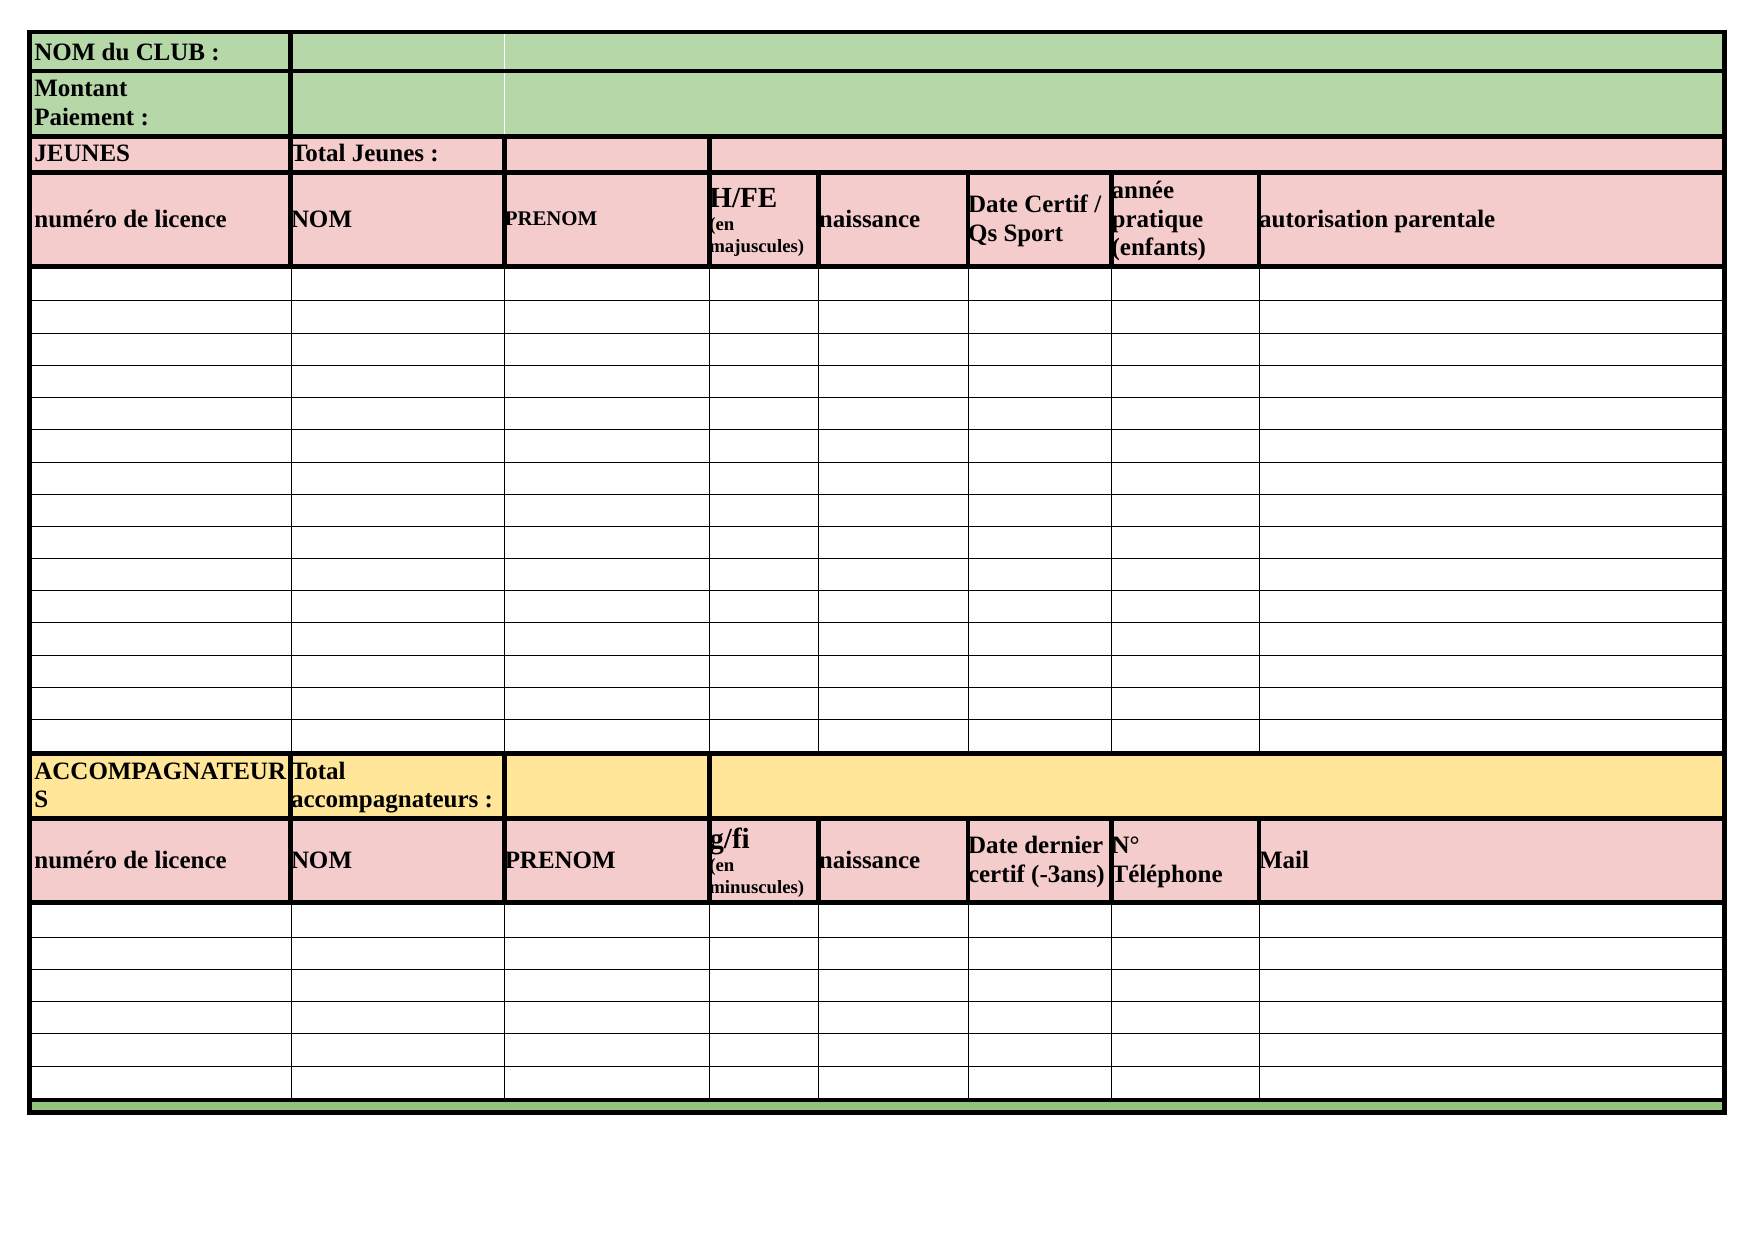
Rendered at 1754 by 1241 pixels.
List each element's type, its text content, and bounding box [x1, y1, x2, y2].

table_cell [32, 366, 291, 397]
table_cell [505, 366, 709, 397]
table_cell [292, 430, 504, 461]
table_cell g/fi (en minuscules) [712, 821, 816, 900]
table_cell [292, 688, 504, 719]
table_cell [1259, 756, 1722, 816]
table_cell [32, 269, 291, 300]
table_cell [710, 905, 818, 937]
table_cell [969, 366, 1111, 397]
table_cell [710, 1067, 818, 1098]
table_cell numéro de licence [32, 175, 288, 264]
table_cell [505, 495, 709, 526]
table_cell [1112, 970, 1259, 1001]
table_cell [505, 301, 709, 333]
table_cell H/FE (en majuscules) [712, 175, 816, 264]
table_cell ACCOMPAGNATEURS [32, 756, 288, 816]
table_cell Total Jeunes : [293, 139, 502, 170]
table_cell [1112, 938, 1259, 969]
table_cell [969, 463, 1111, 493]
table_cell [969, 720, 1111, 751]
table_cell [710, 623, 818, 654]
table_cell [1260, 495, 1722, 526]
table_cell [819, 1067, 968, 1098]
table_cell [292, 366, 504, 397]
table_cell [710, 495, 818, 526]
table_cell [1260, 366, 1722, 397]
table_cell [32, 1102, 1722, 1110]
table_cell [819, 430, 968, 461]
table_cell [819, 938, 968, 969]
table_cell [1260, 688, 1722, 719]
table_cell [819, 688, 968, 719]
table_cell [292, 495, 504, 526]
table_cell Date dernier certif (-3ans) [970, 821, 1109, 900]
table_cell [1111, 756, 1259, 816]
table_cell [1260, 430, 1722, 461]
table_cell [505, 905, 709, 937]
table_cell [505, 720, 709, 751]
table_cell [507, 139, 707, 170]
table_cell [969, 430, 1111, 461]
table_cell [1259, 139, 1722, 170]
table_cell [505, 334, 709, 365]
table_cell NOM [293, 821, 502, 900]
table_cell [819, 495, 968, 526]
table_cell [505, 970, 709, 1001]
table_cell [32, 623, 291, 654]
table_cell [710, 366, 818, 397]
table_cell [1112, 269, 1259, 300]
table_cell [710, 720, 818, 751]
table_cell [710, 430, 818, 461]
table_cell [819, 334, 968, 365]
table_cell [1112, 301, 1259, 333]
table_cell [710, 527, 818, 558]
table_cell [292, 527, 504, 558]
table_cell PRENOM [507, 175, 707, 264]
table_cell [1259, 73, 1722, 134]
table_cell [292, 938, 504, 969]
table_cell [32, 398, 291, 429]
table_cell [969, 334, 1111, 365]
table_cell [1260, 720, 1722, 751]
table_cell [505, 938, 709, 969]
table_cell [1112, 1067, 1259, 1098]
table_cell [710, 1002, 818, 1033]
table_cell [1260, 463, 1722, 493]
table_header [709, 34, 819, 69]
table_cell [969, 301, 1111, 333]
table_cell [505, 398, 709, 429]
table_cell [968, 139, 1111, 170]
table_cell [969, 688, 1111, 719]
table_cell [505, 656, 709, 687]
table_cell [1112, 559, 1259, 590]
table_cell [1112, 623, 1259, 654]
table_cell [32, 1002, 291, 1033]
table_cell [712, 756, 819, 816]
table_cell [292, 269, 504, 300]
table_cell [1260, 970, 1722, 1001]
table_cell [710, 688, 818, 719]
table_cell [1260, 1067, 1722, 1098]
table_cell [292, 656, 504, 687]
table_cell [505, 430, 709, 461]
table_cell [1260, 623, 1722, 654]
table_cell N° Téléphone [1114, 821, 1257, 900]
table_cell Mail [1261, 821, 1722, 900]
table_cell [819, 366, 968, 397]
table_cell [1260, 559, 1722, 590]
table_cell Date Certif / Qs Sport [970, 175, 1109, 264]
table_cell numéro de licence [32, 821, 288, 900]
table_cell [505, 269, 709, 300]
table_cell [292, 591, 504, 622]
table_cell [968, 756, 1111, 816]
table_cell [1112, 656, 1259, 687]
table_cell [1260, 527, 1722, 558]
table_cell [710, 1034, 818, 1066]
table_cell [32, 1034, 291, 1066]
table_cell [819, 398, 968, 429]
table_cell [505, 559, 709, 590]
table_cell [292, 1002, 504, 1033]
table_cell [1260, 398, 1722, 429]
table_cell [292, 398, 504, 429]
table_cell [1112, 688, 1259, 719]
table_header [819, 34, 968, 69]
table_cell [1260, 656, 1722, 687]
table_header NOM du CLUB : [32, 34, 288, 69]
table_cell [819, 559, 968, 590]
table_cell [292, 301, 504, 333]
table_cell [1112, 366, 1259, 397]
table_cell [710, 656, 818, 687]
table_cell [32, 720, 291, 751]
table_cell [819, 756, 968, 816]
table_header [505, 34, 709, 69]
table_cell [710, 938, 818, 969]
table_cell [292, 463, 504, 493]
table_cell [292, 623, 504, 654]
table_cell [969, 559, 1111, 590]
table_cell [710, 970, 818, 1001]
table_cell [710, 334, 818, 365]
table_cell [1112, 591, 1259, 622]
table_cell NOM [293, 175, 502, 264]
table_cell [505, 1034, 709, 1066]
table_cell [292, 1067, 504, 1098]
table_cell [1112, 720, 1259, 751]
table_cell [819, 1002, 968, 1033]
table_cell [819, 527, 968, 558]
table_cell [969, 656, 1111, 687]
table_cell [1260, 334, 1722, 365]
table_cell [32, 559, 291, 590]
table_cell [1112, 1034, 1259, 1066]
table_cell [505, 1002, 709, 1033]
table_cell [819, 970, 968, 1001]
table_cell [293, 73, 504, 134]
table_cell [505, 623, 709, 654]
table_cell [819, 720, 968, 751]
table_cell [710, 301, 818, 333]
table_header [1259, 34, 1722, 69]
table_cell [819, 1034, 968, 1066]
table_cell [32, 334, 291, 365]
table_cell [712, 139, 819, 170]
table_cell [969, 938, 1111, 969]
table_cell [292, 559, 504, 590]
table_cell [1260, 591, 1722, 622]
table_cell [1112, 495, 1259, 526]
table_cell [819, 623, 968, 654]
table_cell [32, 495, 291, 526]
table_cell [292, 334, 504, 365]
table_cell [1112, 527, 1259, 558]
table_cell [1112, 334, 1259, 365]
table_cell année pratique (enfants) [1114, 175, 1257, 264]
table_cell [819, 139, 968, 170]
table_cell [32, 301, 291, 333]
table_cell [969, 1034, 1111, 1066]
table_cell [819, 591, 968, 622]
table_cell [969, 527, 1111, 558]
table_cell [1260, 1034, 1722, 1066]
table_cell [969, 495, 1111, 526]
table_cell [969, 905, 1111, 937]
table_cell [505, 463, 709, 493]
table_cell Montant Paiement : [32, 73, 288, 134]
table_cell [32, 591, 291, 622]
table_cell [507, 756, 707, 816]
table_cell [1112, 430, 1259, 461]
table_cell [709, 73, 819, 134]
table_cell [969, 1067, 1111, 1098]
table_cell [1112, 1002, 1259, 1033]
table_cell [1260, 269, 1722, 300]
table_cell [32, 970, 291, 1001]
table_cell [292, 720, 504, 751]
table_cell naissance [821, 175, 966, 264]
table_cell [819, 905, 968, 937]
table_cell [969, 1002, 1111, 1033]
table_cell [710, 269, 818, 300]
table_cell [969, 398, 1111, 429]
table_header [293, 34, 504, 69]
table_cell naissance [821, 821, 966, 900]
table_cell [710, 463, 818, 493]
table_header [1111, 34, 1259, 69]
table_cell [505, 527, 709, 558]
table_cell [505, 688, 709, 719]
table_cell [710, 398, 818, 429]
table_cell [32, 463, 291, 493]
table_cell [32, 656, 291, 687]
table_cell [32, 688, 291, 719]
table_cell [292, 970, 504, 1001]
table_cell [710, 591, 818, 622]
table_header [968, 34, 1111, 69]
table_cell [1111, 139, 1259, 170]
table_cell [505, 1067, 709, 1098]
table_cell [819, 73, 968, 134]
table_cell [969, 623, 1111, 654]
table_cell [32, 430, 291, 461]
table_cell [969, 970, 1111, 1001]
table_cell [1112, 905, 1259, 937]
table_cell [819, 463, 968, 493]
table_cell [968, 73, 1111, 134]
table_cell [1112, 463, 1259, 493]
table_cell [1260, 905, 1722, 937]
table_cell [505, 591, 709, 622]
table_cell [969, 269, 1111, 300]
table_cell [710, 559, 818, 590]
table_cell [1112, 398, 1259, 429]
table_cell [819, 301, 968, 333]
table_cell autorisation parentale [1261, 175, 1722, 264]
table_cell Total accompagnateurs : [293, 756, 502, 816]
table_cell [32, 527, 291, 558]
table_cell [969, 591, 1111, 622]
table_cell [1260, 301, 1722, 333]
table_cell [819, 656, 968, 687]
table_cell [32, 905, 291, 937]
table_cell [32, 938, 291, 969]
table_cell [1260, 938, 1722, 969]
table_cell [1111, 73, 1259, 134]
table_cell PRENOM [507, 821, 707, 900]
table_cell [819, 269, 968, 300]
table_cell JEUNES [32, 139, 288, 170]
table_cell [505, 73, 709, 134]
table_cell [292, 1034, 504, 1066]
table_cell [1260, 1002, 1722, 1033]
table_cell [292, 905, 504, 937]
table_cell [32, 1067, 291, 1098]
